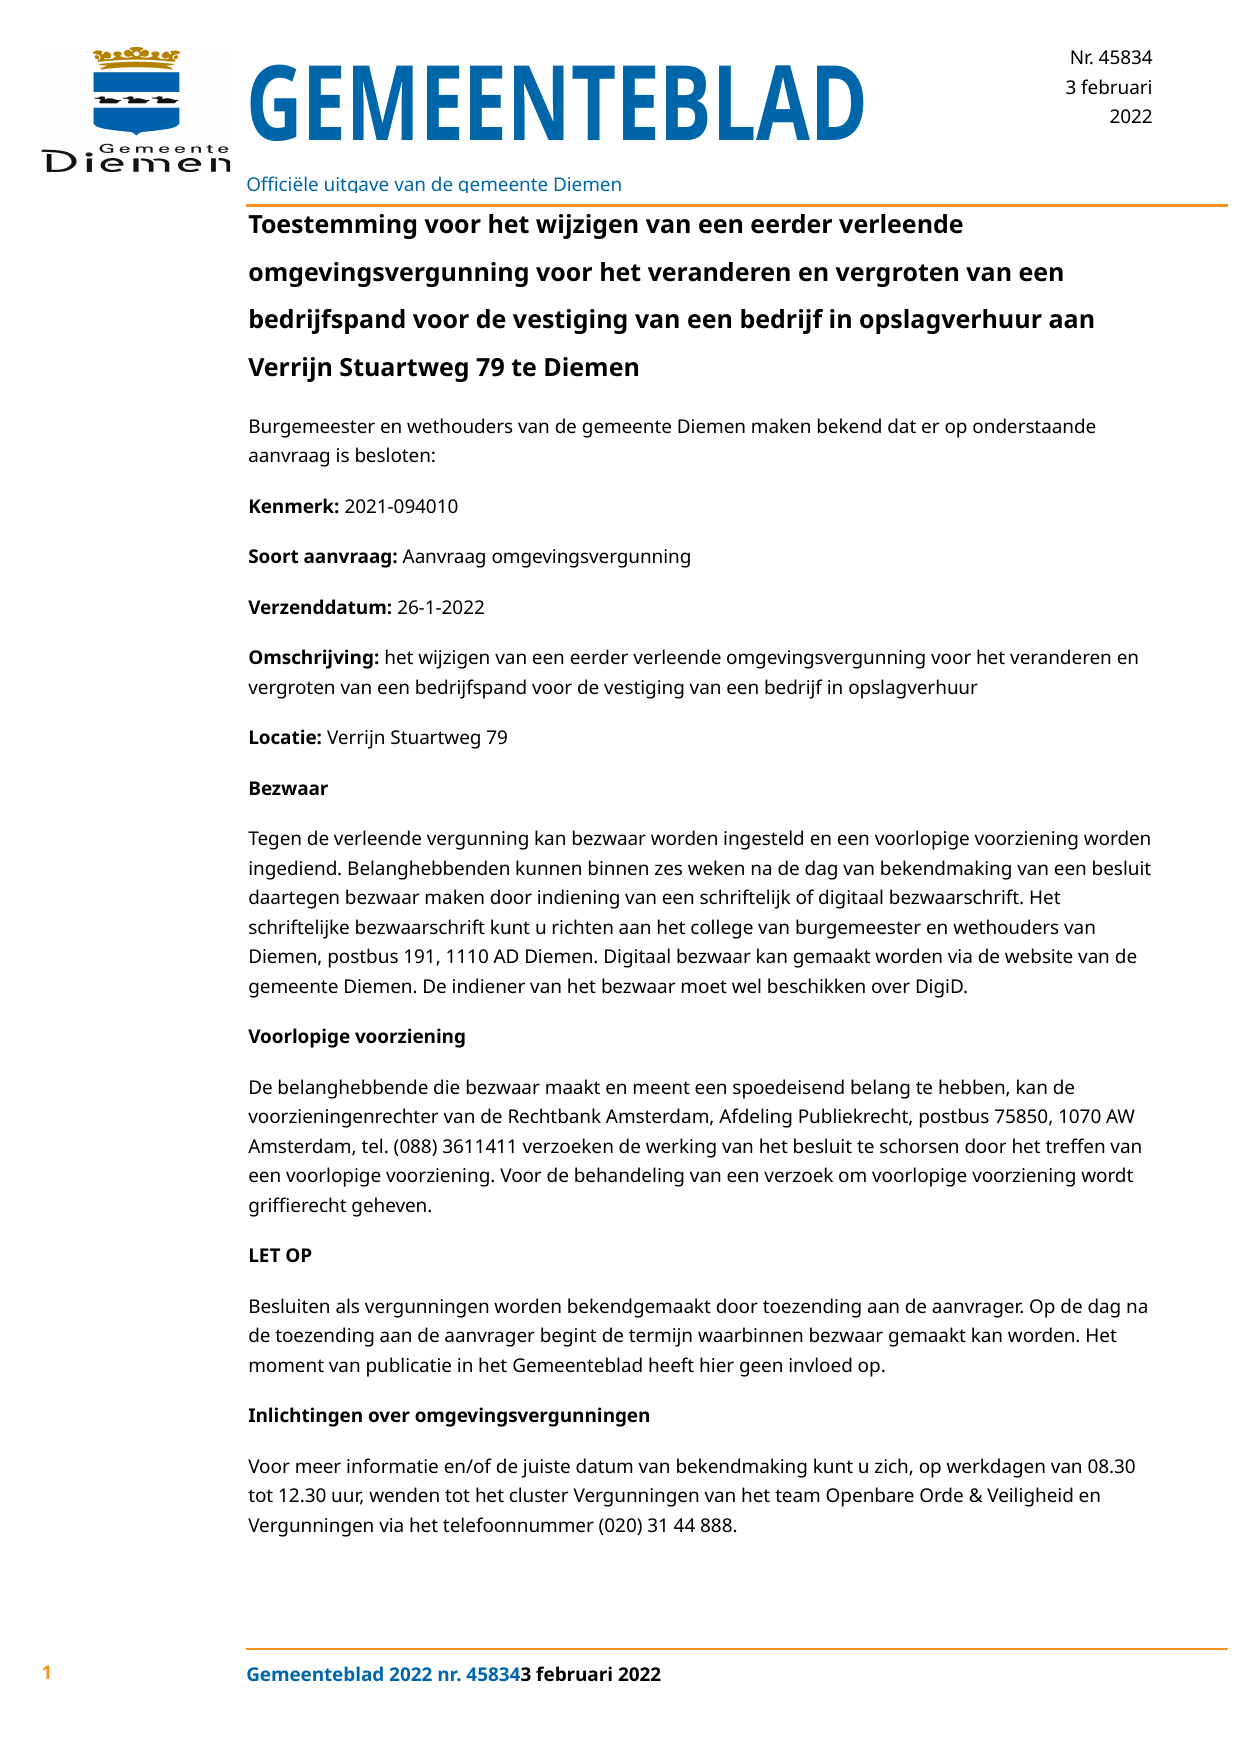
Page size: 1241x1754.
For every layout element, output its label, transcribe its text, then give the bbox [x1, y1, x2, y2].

text Burgemeester en wethouders van de gemeente Diemen maken bekend dat er op onderstaande aanvraag is besloten: [248, 413, 1152, 468]
text Kenmerk: 2021-094010 [248, 493, 1152, 519]
text Besluiten als vergunningen worden bekendgemaakt door toezending aan de aanvrager. Op de dag na de toezending aan de aanvrager begint de termijn waarbinnen bezwaar gemaakt kan worden. Het moment van publicatie in het Gemeenteblad heeft hier geen invloed op. [248, 1293, 1152, 1378]
text Bezwaar [248, 775, 1152, 801]
text Toestemming voor het wijzigen van een eerder verleende omgevingsvergunning voor het veranderen en vergroten van een bedrijfspand voor de vestiging van een bedrijf in opslagverhuur aan Verrijn Stuartweg 79 te Diemen [248, 207, 1152, 384]
text Omschrijving: het wijzigen van een eerder verleende omgevingsvergunning voor het veranderen en vergroten van een bedrijfspand voor de vestiging van een bedrijf in opslagverhuur [248, 644, 1152, 700]
text Voor meer informatie en/of de juiste datum van bekendmaking kunt u zich, op werkdagen van 08.30 tot 12.30 uur, wenden tot het cluster Vergunningen van het team Openbare Orde & Veiligheid en Vergunningen via het telefoonnummer (020) 31 44 888. [248, 1453, 1152, 1538]
text Voorlopige voorziening [248, 1023, 1152, 1049]
text Inlichtingen over omgevingsvergunningen [248, 1403, 1152, 1428]
text Soort aanvraag: Aanvraag omgevingsvergunning [248, 543, 1152, 569]
text De belanghebbende die bezwaar maakt en meent een spoedeisend belang te hebben, kan de voorzieningenrechter van de Rechtbank Amsterdam, Afdeling Publiekrecht, postbus 75850, 1070 AW Amsterdam, tel. (088) 3611411 verzoeken de werking van het besluit te schorsen door het treffen van een voorlopige voorziening. Voor de behandeling van een verzoek om voorlopige voorziening wordt griffierecht geheven. [248, 1074, 1152, 1218]
text Tegen de verleende vergunning kan bezwaar worden ingesteld en een voorlopige voorziening worden ingediend. Belanghebbenden kunnen binnen zes weken na de dag van bekendmaking van een besluit daartegen bezwaar maken door indiening van een schriftelijk of digitaal bezwaarschrift. Het schriftelijke bezwaarschrift kunt u richten aan het college van burgemeester en wethouders van Diemen, postbus 191, 1110 AD Diemen. Digitaal bezwaar kan gemaakt worden via de website van de gemeente Diemen. De indiener van het bezwaar moet wel beschikken over DigiD. [248, 825, 1152, 999]
text LET OP [248, 1243, 1152, 1268]
text Locatie: Verrijn Stuartweg 79 [248, 724, 1152, 750]
text Verzenddatum: 26-1-2022 [248, 594, 1152, 620]
picture [41, 47, 231, 172]
